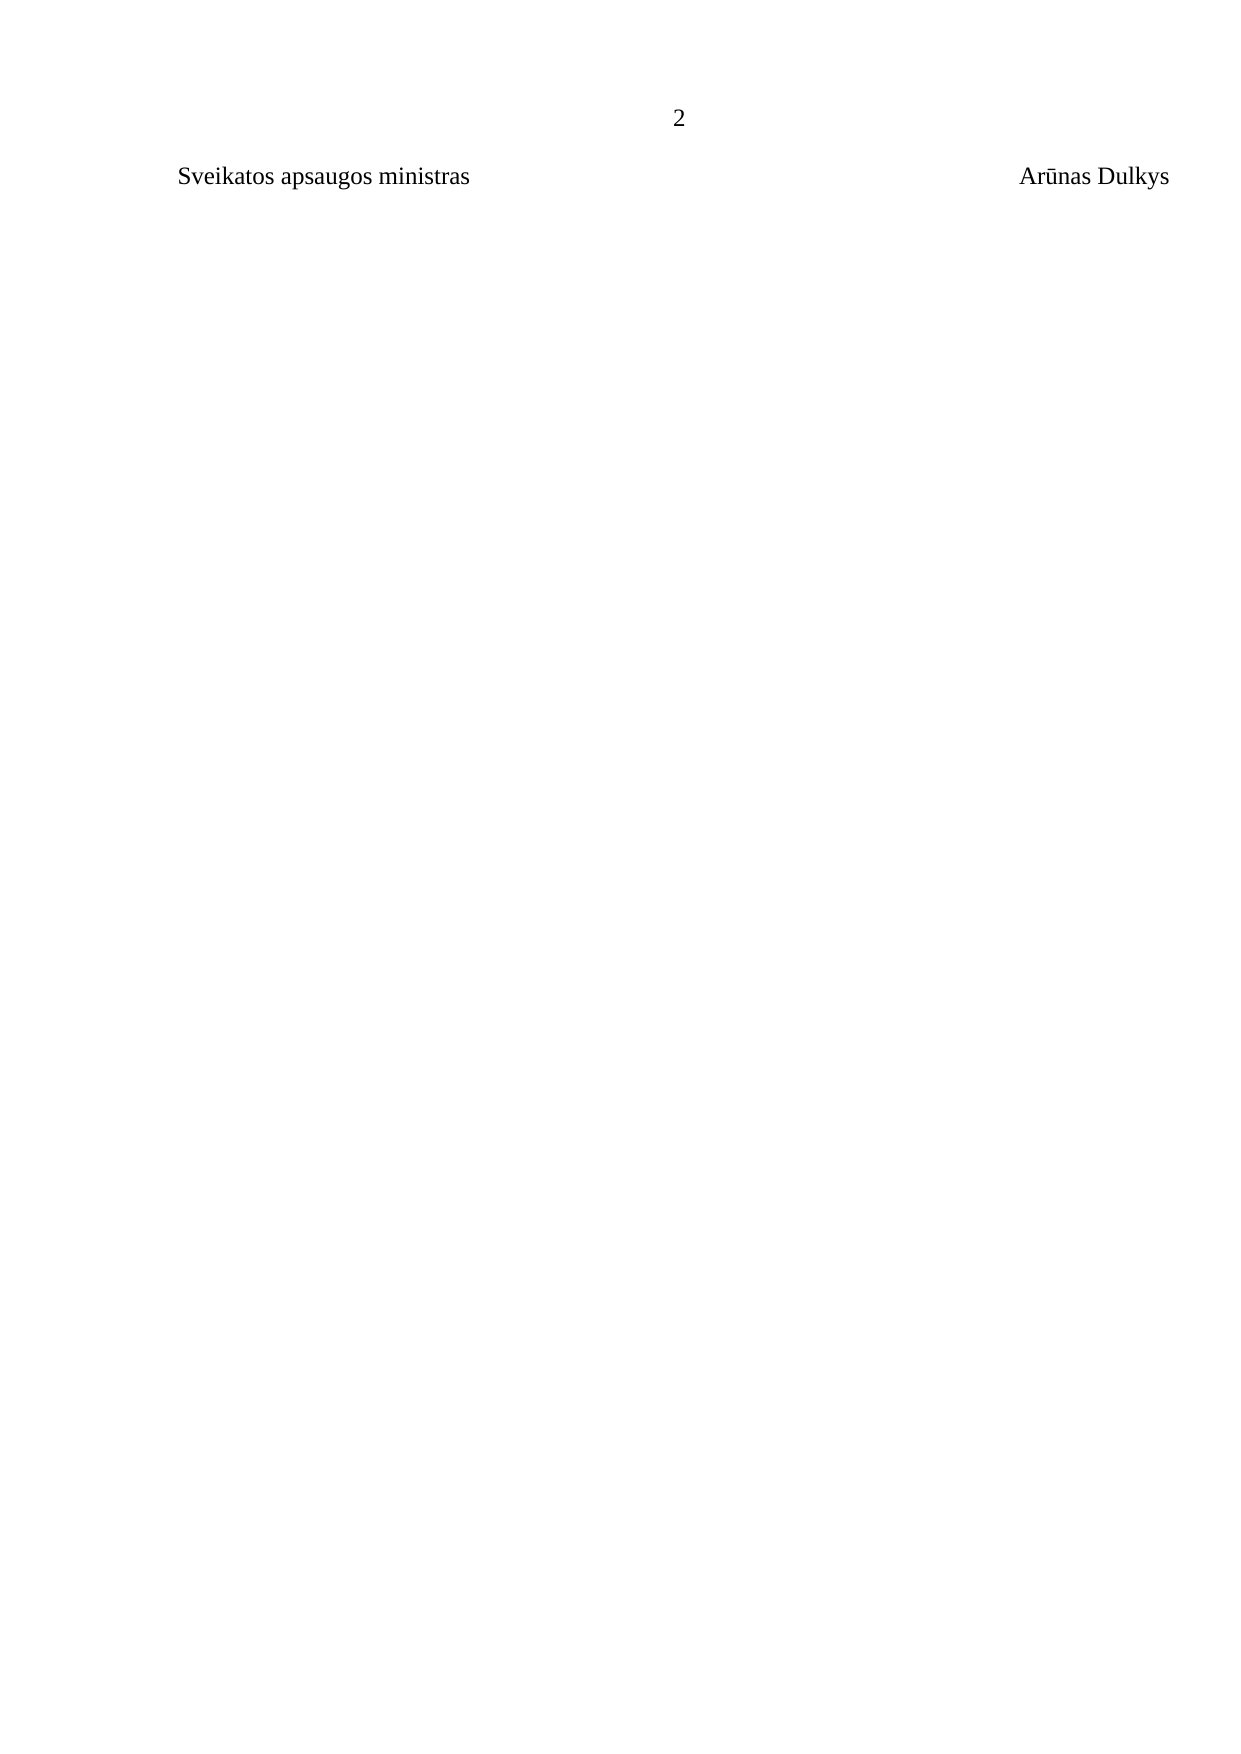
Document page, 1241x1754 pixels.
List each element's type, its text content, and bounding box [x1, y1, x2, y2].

text Sveikatos apsaugos ministras Arūnas Dulkys [177, 161, 1181, 190]
